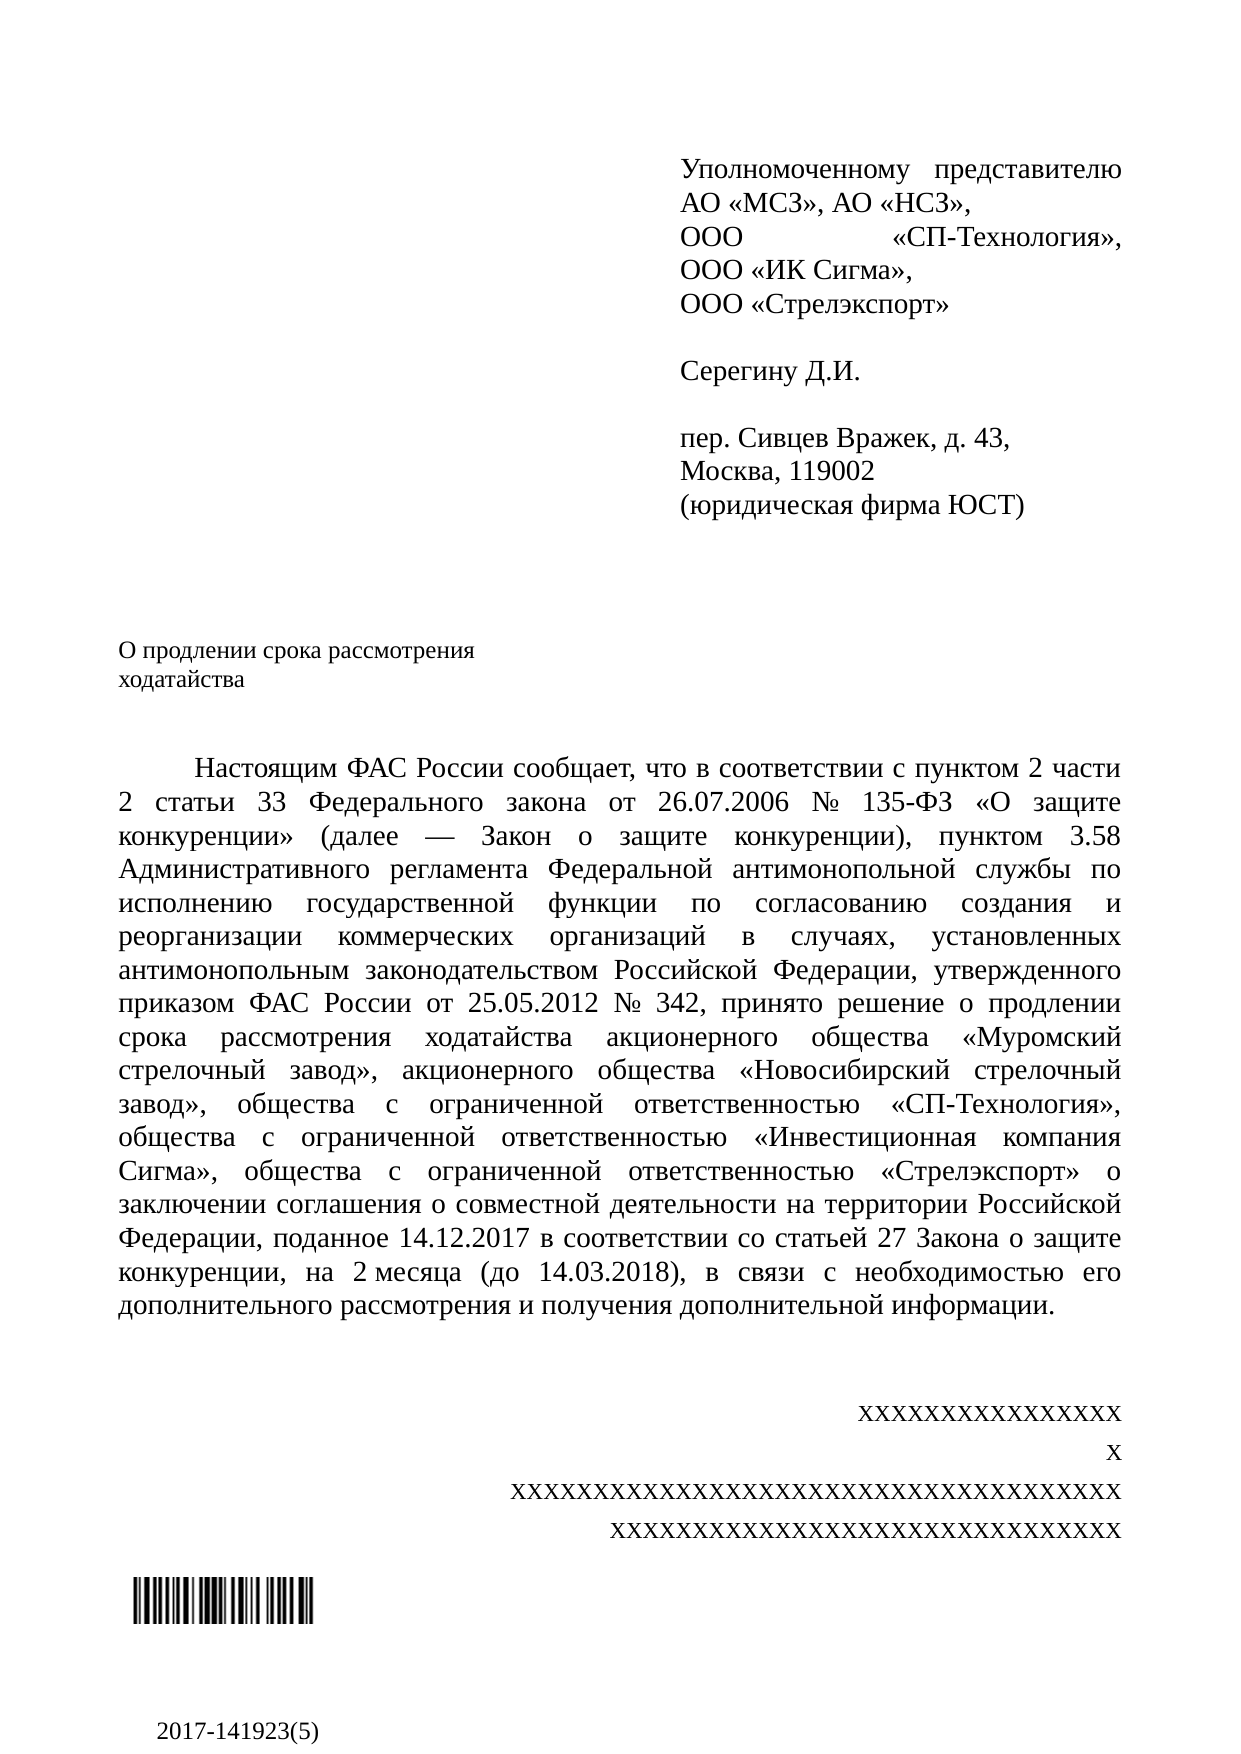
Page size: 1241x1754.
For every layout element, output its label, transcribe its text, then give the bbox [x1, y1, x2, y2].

text X [118, 1439, 1122, 1466]
text XXXXXXXXXXXXXXXXXXXXXXXXXXXXXXXXXXXXX [118, 1478, 1122, 1504]
text пер. Сивцев Вражек, д. 43, [680, 420, 1122, 453]
text Уполномоченному представителю АО «МСЗ», АО «НСЗ», [680, 152, 1122, 219]
text ходатайства [118, 664, 1122, 693]
text (юридическая фирма ЮСТ) [680, 487, 1122, 521]
text ООО «СП-Технология», ООО «ИК Сигма», [680, 219, 1122, 286]
text Москва, 119002 [680, 453, 1122, 487]
text О продлении срока рассмотрения [118, 636, 1122, 664]
text ООО «Стрелэкспорт» [680, 286, 1122, 319]
text Настоящим ФАС России сообщает, что в соответствии с пунктом 2 части 2 статьи 33 Федерального закона от 26.07.2006 № 135-ФЗ «О защите конкуренции» (далее — Закон о защите конкуренции), пунктом 3.58 Административного регламента Федеральной антимонопольной службы по исполнению государственной функции по согласованию создания и реорганизации коммерческих организаций в случаях, установленных антимонопольным законодательством Российской Федерации, утвержденного приказом ФАС России от 25.05.2012 № 342, принято решение о продлении срока рассмотрения ходатайства акционерного общества «Муромский стрелочный завод», акционерного общества «Новосибирский стрелочный завод», общества с ограниченной ответственностью «СП-Технология», общества с ограниченной ответственностью «Инвестиционная компания Сигма», общества с ограниченной ответственностью «Стрелэкспорт» о заключении соглашения о совместной деятельности на территории Российской Федерации, поданное 14.12.2017 в соответствии со статьей 27 Закона о защите конкуренции, на 2 месяца (до 14.03.2018), в связи с необходимостью его дополнительного рассмотрения и получения дополнительной информации. [118, 751, 1122, 1321]
text XXXXXXXXXXXXXXXX [118, 1400, 1122, 1427]
text Серегину Д.И. [680, 353, 1122, 386]
text XXXXXXXXXXXXXXXXXXXXXXXXXXXXXXX [118, 1517, 1122, 1543]
picture [118, 1577, 331, 1624]
